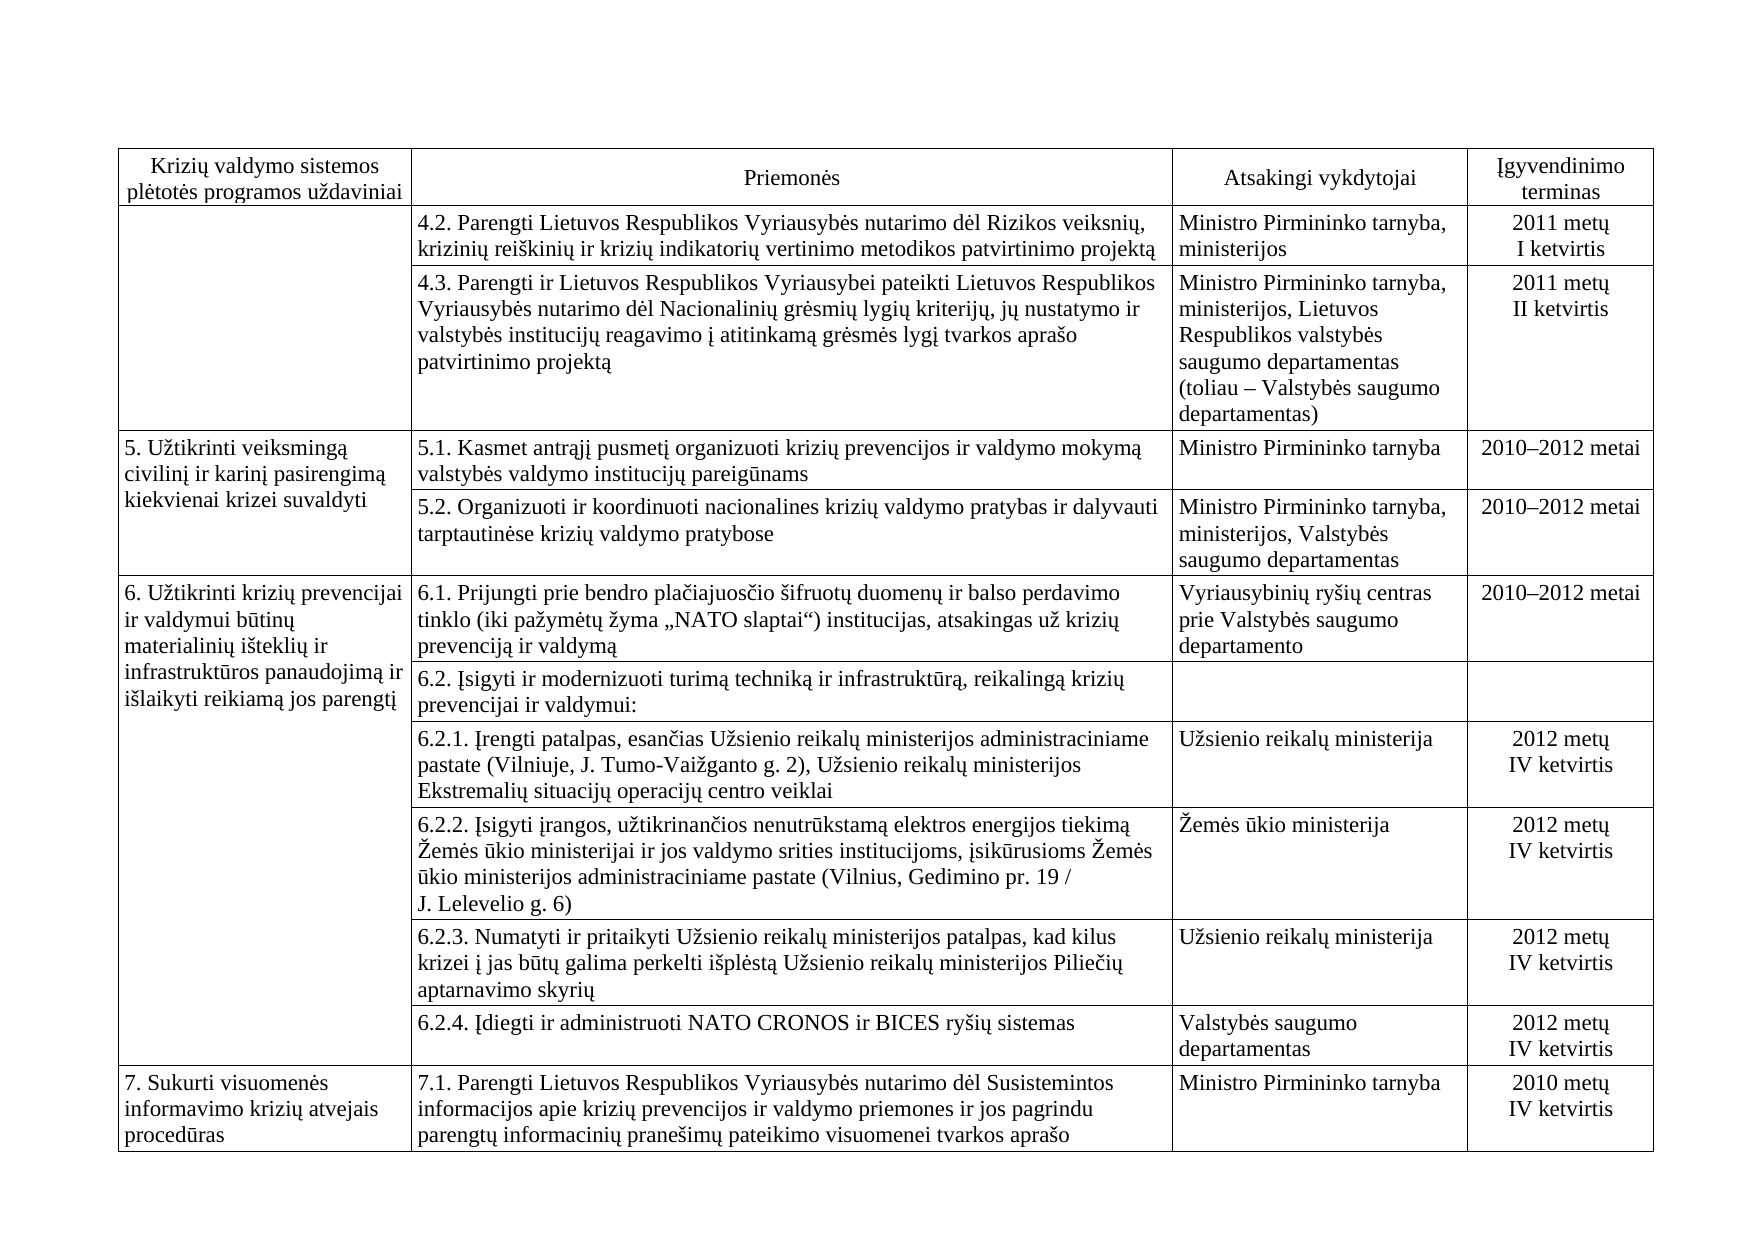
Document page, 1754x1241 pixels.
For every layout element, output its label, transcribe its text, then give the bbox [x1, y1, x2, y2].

table_header Įgyvendinimo terminas [1468, 149, 1653, 205]
table_cell 7. Sukurti visuomenės informavimo krizių atvejais procedūras [119, 1066, 411, 1151]
table_cell Žemės ūkio ministerija [1173, 808, 1467, 919]
table_cell Vyriausybinių ryšių centras prie Valstybės saugumo departamento [1173, 576, 1467, 661]
table_cell 2010 metų IV ketvirtis [1468, 1066, 1653, 1151]
table_cell 2012 metų IV ketvirtis [1468, 1006, 1653, 1064]
table_cell 6.2.1. Įrengti patalpas, esančias Užsienio reikalų ministerijos administraciniame pastate (Vilniuje, J. Tumo-Vaižganto g. 2), Užsienio reikalų ministerijos Ekstremalių situacijų operacijų centro veiklai [412, 722, 1172, 807]
table_cell 2012 metų IV ketvirtis [1468, 920, 1653, 1005]
table_cell [1173, 662, 1467, 721]
table_cell 5. Užtikrinti veiksmingą civilinį ir karinį pasirengimą kiekvienai krizei suvaldyti [119, 431, 411, 575]
table_cell Ministro Pirmininko tarnyba, ministerijos, Lietuvos Respublikos valstybės saugumo departamentas (toliau – Valstybės saugumo departamentas) [1173, 266, 1467, 430]
table_cell 6.2.2. Įsigyti įrangos, užtikrinančios nenutrūkstamą elektros energijos tiekimą Žemės ūkio ministerijai ir jos valdymo srities institucijoms, įsikūrusioms Žemės ūkio ministerijos administraciniame pastate (Vilnius, Gedimino pr. 19 / J. Lelevelio g. 6) [412, 808, 1172, 919]
table_cell 7.1. Parengti Lietuvos Respublikos Vyriausybės nutarimo dėl Susistemintos informacijos apie krizių prevencijos ir valdymo priemones ir jos pagrindu parengtų informacinių pranešimų pateikimo visuomenei tvarkos aprašo [412, 1066, 1172, 1151]
table_cell [1468, 662, 1653, 721]
table_header Priemonės [412, 149, 1172, 205]
table_cell Ministro Pirmininko tarnyba, ministerijos, Valstybės saugumo departamentas [1173, 490, 1467, 575]
table_cell 5.1. Kasmet antrąjį pusmetį organizuoti krizių prevencijos ir valdymo mokymą valstybės valdymo institucijų pareigūnams [412, 431, 1172, 489]
table_header Atsakingi vykdytojai [1173, 149, 1467, 205]
table_header Krizių valdymo sistemos plėtotės programos uždaviniai [119, 149, 411, 205]
table_cell Užsienio reikalų ministerija [1173, 920, 1467, 1005]
table_cell 6.1. Prijungti prie bendro plačiajuosčio šifruotų duomenų ir balso perdavimo tinklo (iki pažymėtų žyma „NATO slaptai“) institucijas, atsakingas už krizių prevenciją ir valdymą [412, 576, 1172, 661]
table_cell Ministro Pirmininko tarnyba [1173, 1066, 1467, 1151]
table_cell 6.2.4. Įdiegti ir administruoti NATO CRONOS ir BICES ryšių sistemas [412, 1006, 1172, 1064]
table_cell 2011 metų I ketvirtis [1468, 206, 1653, 265]
table_cell 5.2. Organizuoti ir koordinuoti nacionalines krizių valdymo pratybas ir dalyvauti tarptautinėse krizių valdymo pratybose [412, 490, 1172, 575]
table_cell 2010–2012 metai [1468, 576, 1653, 661]
table_cell 6.2. Įsigyti ir modernizuoti turimą techniką ir infrastruktūrą, reikalingą krizių prevencijai ir valdymui: [412, 662, 1172, 721]
table_cell Užsienio reikalų ministerija [1173, 722, 1467, 807]
table_cell Ministro Pirmininko tarnyba [1173, 431, 1467, 489]
table_cell 2010–2012 metai [1468, 490, 1653, 575]
table_cell 2010–2012 metai [1468, 431, 1653, 489]
table_cell Ministro Pirmininko tarnyba, ministerijos [1173, 206, 1467, 265]
table_cell 2012 metų IV ketvirtis [1468, 808, 1653, 919]
table_cell 2012 metų IV ketvirtis [1468, 722, 1653, 807]
table_cell 4.3. Parengti ir Lietuvos Respublikos Vyriausybei pateikti Lietuvos Respublikos Vyriausybės nutarimo dėl Nacionalinių grėsmių lygių kriterijų, jų nustatymo ir valstybės institucijų reagavimo į atitinkamą grėsmės lygį tvarkos aprašo patvirtinimo projektą [412, 266, 1172, 430]
table_cell [119, 206, 411, 430]
table_cell 4.2. Parengti Lietuvos Respublikos Vyriausybės nutarimo dėl Rizikos veiksnių, krizinių reiškinių ir krizių indikatorių vertinimo metodikos patvirtinimo projektą [412, 206, 1172, 265]
table_cell Valstybės saugumo departamentas [1173, 1006, 1467, 1064]
table_cell 2011 metų II ketvirtis [1468, 266, 1653, 430]
table_cell 6.2.3. Numatyti ir pritaikyti Užsienio reikalų ministerijos patalpas, kad kilus krizei į jas būtų galima perkelti išplėstą Užsienio reikalų ministerijos Piliečių aptarnavimo skyrių [412, 920, 1172, 1005]
table_cell 6. Užtikrinti krizių prevencijai ir valdymui būtinų materialinių išteklių ir infrastruktūros panaudojimą ir išlaikyti reikiamą jos parengtį [119, 576, 411, 1064]
